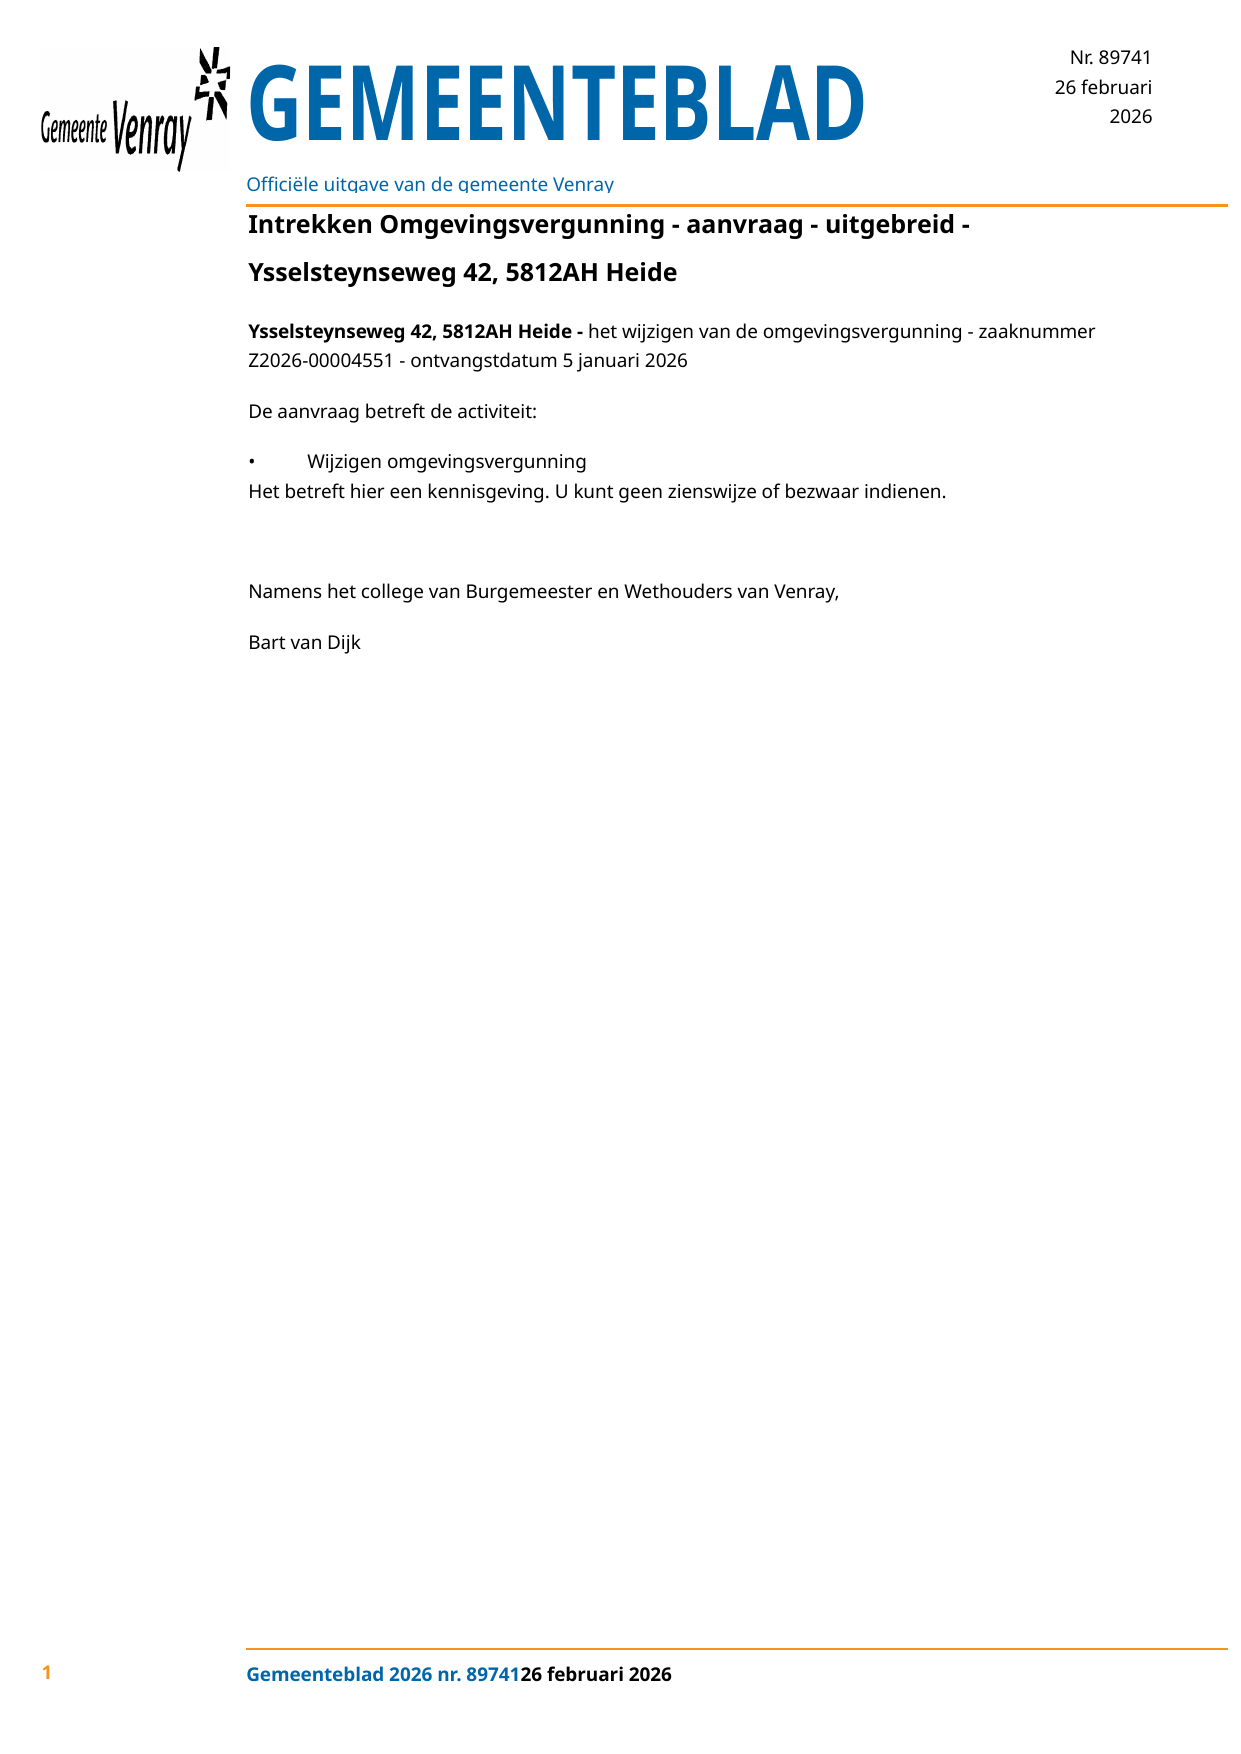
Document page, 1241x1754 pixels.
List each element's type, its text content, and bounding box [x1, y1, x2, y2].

text De aanvraag betreft de activiteit: [248, 398, 1152, 424]
list Wijzigen omgevingsvergunning [248, 448, 1152, 474]
text Bart van Dijk [248, 629, 1152, 655]
text Namens het college van Burgemeester en Wethouders van Venray, [248, 579, 1152, 604]
text Intrekken Omgevingsvergunning - aanvraag - uitgebreid - Ysselsteynseweg 42, 5812AH Heide [248, 207, 1152, 288]
text Het betreft hier een kennisgeving. U kunt geen zienswijze of bezwaar indienen. [248, 478, 1152, 504]
picture [41, 47, 231, 172]
text Ysselsteynseweg 42, 5812AH Heide - het wijzigen van de omgevingsvergunning - zaaknummer Z2026-00004551 - ontvangstdatum 5 januari 2026 [248, 318, 1152, 373]
